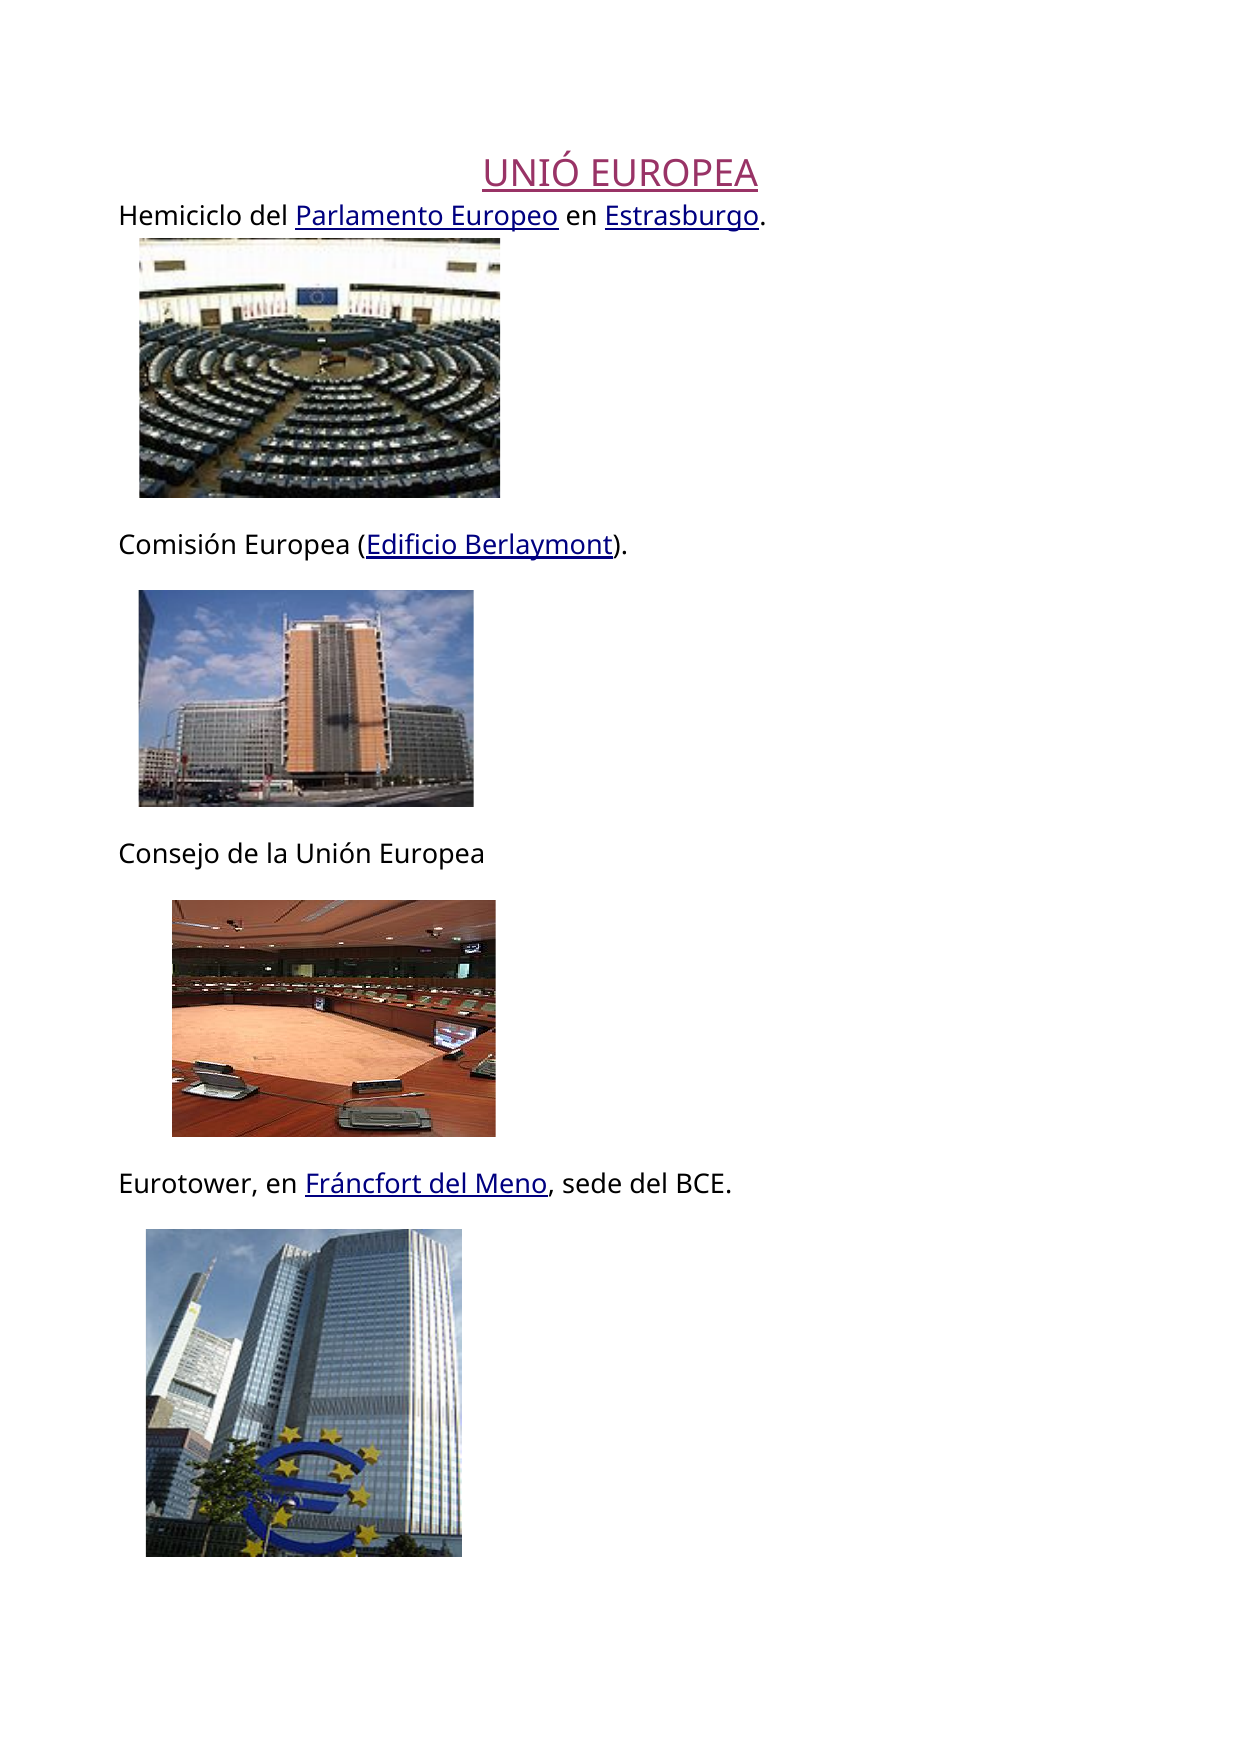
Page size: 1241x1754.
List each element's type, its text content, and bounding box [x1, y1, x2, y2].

picture [139, 238, 501, 498]
text Hemiciclo del Parlamento Europeo en Estrasburgo. [118, 197, 1122, 234]
picture [138, 590, 474, 807]
text UNIÓ EUROPEA [118, 146, 1122, 197]
picture [145, 1229, 462, 1557]
text Eurotower, en Fráncfort del Meno, sede del BCE. [118, 1164, 1122, 1201]
text Comisión Europea (Edificio Berlaymont). [118, 525, 1122, 562]
picture [172, 900, 496, 1137]
text Consejo de la Unión Europea [118, 835, 1122, 872]
